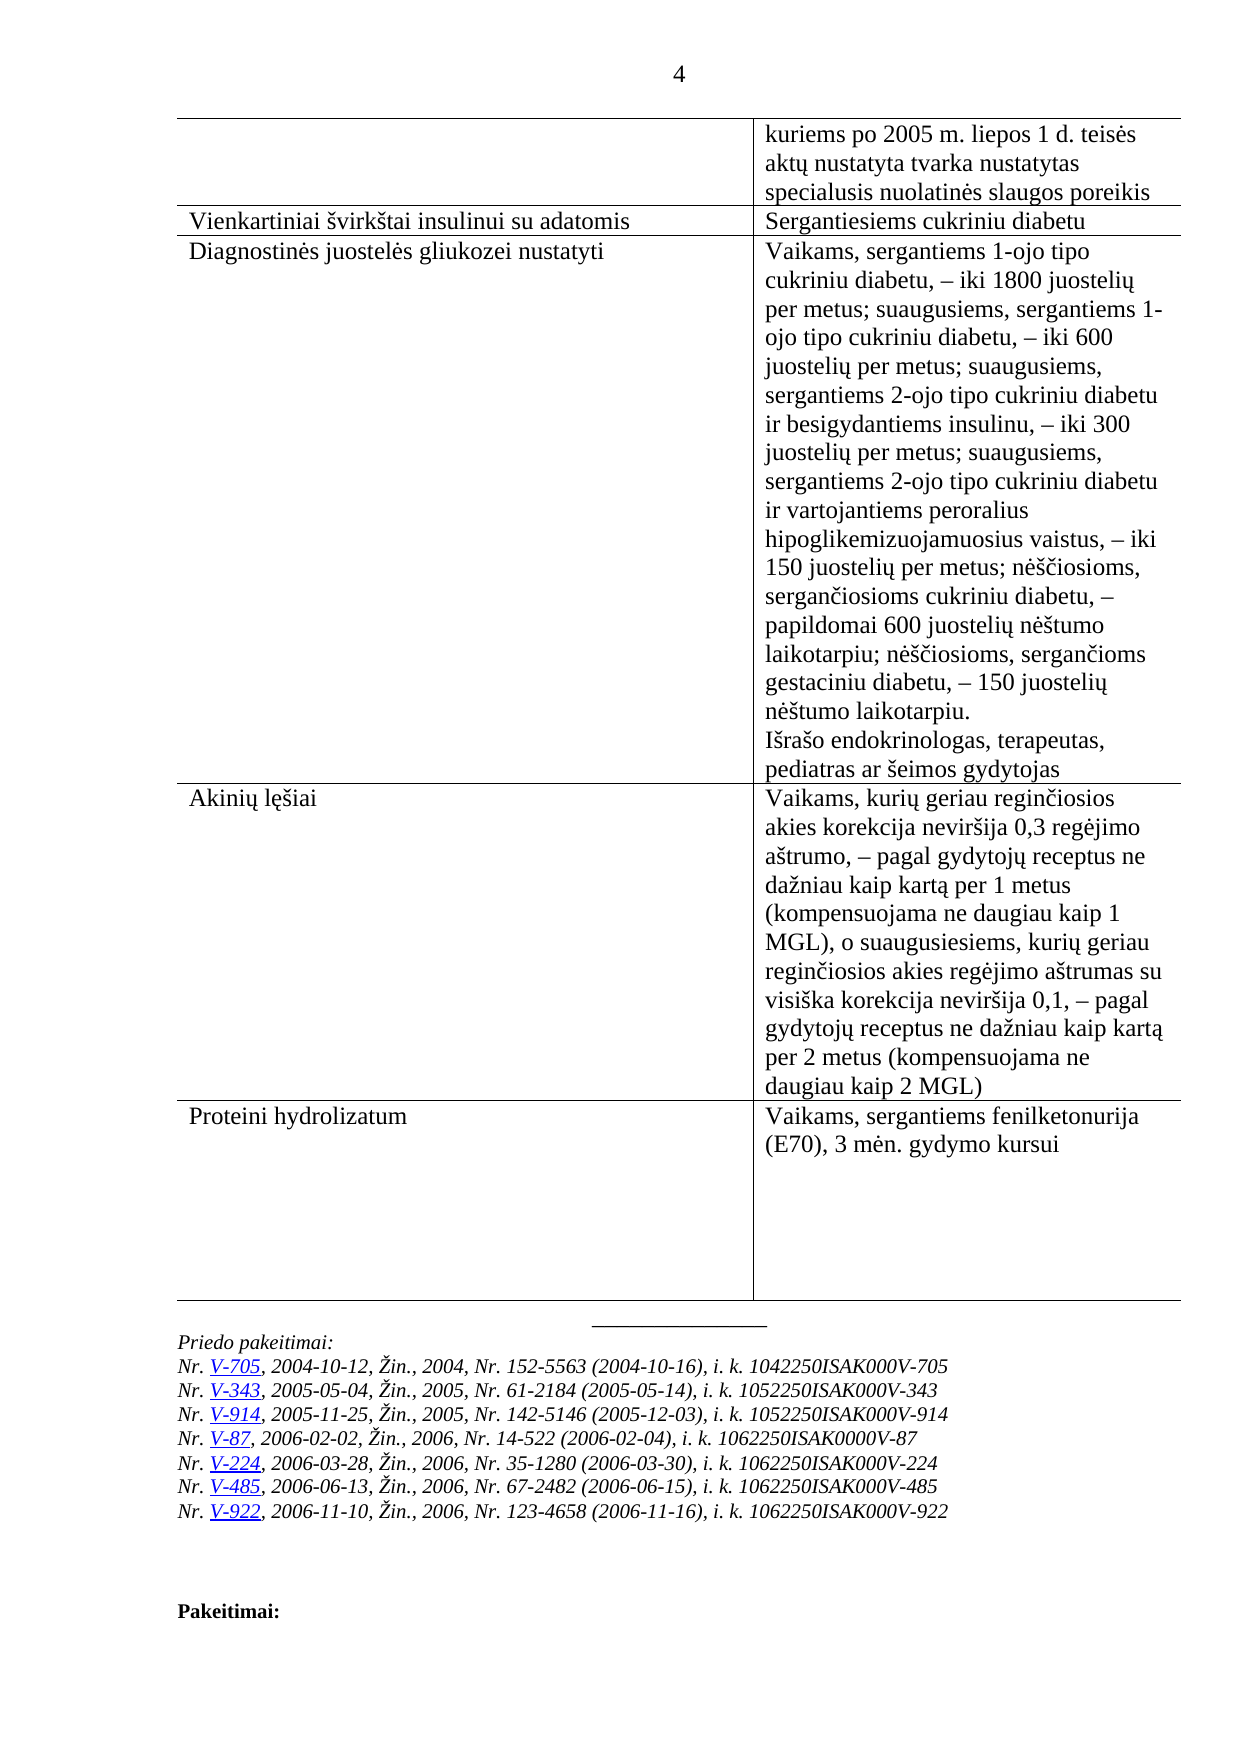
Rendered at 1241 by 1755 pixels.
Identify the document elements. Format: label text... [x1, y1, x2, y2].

table_cell [177, 119, 753, 205]
table_cell Vaikams, sergantiems 1-ojo tipo cukriniu diabetu, – iki 1800 juostelių per metus; suaugusiems, sergantiems 1-ojo tipo cukriniu diabetu, – iki 600 juostelių per metus; suaugusiems, sergantiems 2-ojo tipo cukriniu diabetu ir besigydantiems insulinu, – iki 300 juostelių per metus; suaugusiems, sergantiems 2-ojo tipo cukriniu diabetu ir vartojantiems peroralius hipoglikemizuojamuosius vaistus, – iki 150 juostelių per metus; nėščiosioms, sergančiosioms cukriniu diabetu, – papildomai 600 juostelių nėštumo laikotarpiu; nėščiosioms, sergančioms gestaciniu diabetu, – 150 juostelių nėštumo laikotarpiu. Išrašo endokrinologas, terapeutas, pediatras ar šeimos gydytojas [754, 236, 1181, 782]
table_cell Proteini hydrolizatum [177, 1101, 753, 1300]
table_cell Vaikams, kurių geriau reginčiosios akies korekcija neviršija 0,3 regėjimo aštrumo, – pagal gydytojų receptus ne dažniau kaip kartą per 1 metus (kompensuojama ne daugiau kaip 1 MGL), o suaugusiesiems, kurių geriau reginčiosios akies regėjimo aštrumas su visiška korekcija neviršija 0,1, – pagal gydytojų receptus ne dažniau kaip kartą per 2 metus (kompensuojama ne daugiau kaip 2 MGL) [754, 784, 1181, 1100]
table_cell Akinių lęšiai [177, 784, 753, 1100]
text ______________ [177, 1301, 1181, 1330]
text Nr. V-87, 2006-02-02, Žin., 2006, Nr. 14-522 (2006-02-04), i. k. 1062250ISAK0000V-87 [177, 1426, 1181, 1450]
text Priedo pakeitimai: [177, 1330, 1181, 1354]
table_cell Vaikams, sergantiems fenilketonurija (E70), 3 mėn. gydymo kursui [754, 1101, 1181, 1300]
text Nr. V-343, 2005-05-04, Žin., 2005, Nr. 61-2184 (2005-05-14), i. k. 1052250ISAK000V-343 [177, 1378, 1181, 1402]
text Nr. V-922, 2006-11-10, Žin., 2006, Nr. 123-4658 (2006-11-16), i. k. 1062250ISAK000V-922 [177, 1498, 1181, 1523]
table_cell Sergantiesiems cukriniu diabetu [754, 206, 1181, 235]
text Nr. V-705, 2004-10-12, Žin., 2004, Nr. 152-5563 (2004-10-16), i. k. 1042250ISAK000V-705 [177, 1354, 1181, 1378]
table_cell kuriems po 2005 m. liepos 1 d. teisės aktų nustatyta tvarka nustatytas specialusis nuolatinės slaugos poreikis [754, 119, 1181, 205]
text Pakeitimai: [177, 1599, 1181, 1623]
text Nr. V-224, 2006-03-28, Žin., 2006, Nr. 35-1280 (2006-03-30), i. k. 1062250ISAK000V-224 [177, 1450, 1181, 1474]
table_cell Vienkartiniai švirkštai insulinui su adatomis [177, 206, 753, 235]
table_cell Diagnostinės juostelės gliukozei nustatyti [177, 236, 753, 782]
text Nr. V-485, 2006-06-13, Žin., 2006, Nr. 67-2482 (2006-06-15), i. k. 1062250ISAK000V-485 [177, 1474, 1181, 1498]
text Nr. V-914, 2005-11-25, Žin., 2005, Nr. 142-5146 (2005-12-03), i. k. 1052250ISAK000V-914 [177, 1402, 1181, 1426]
